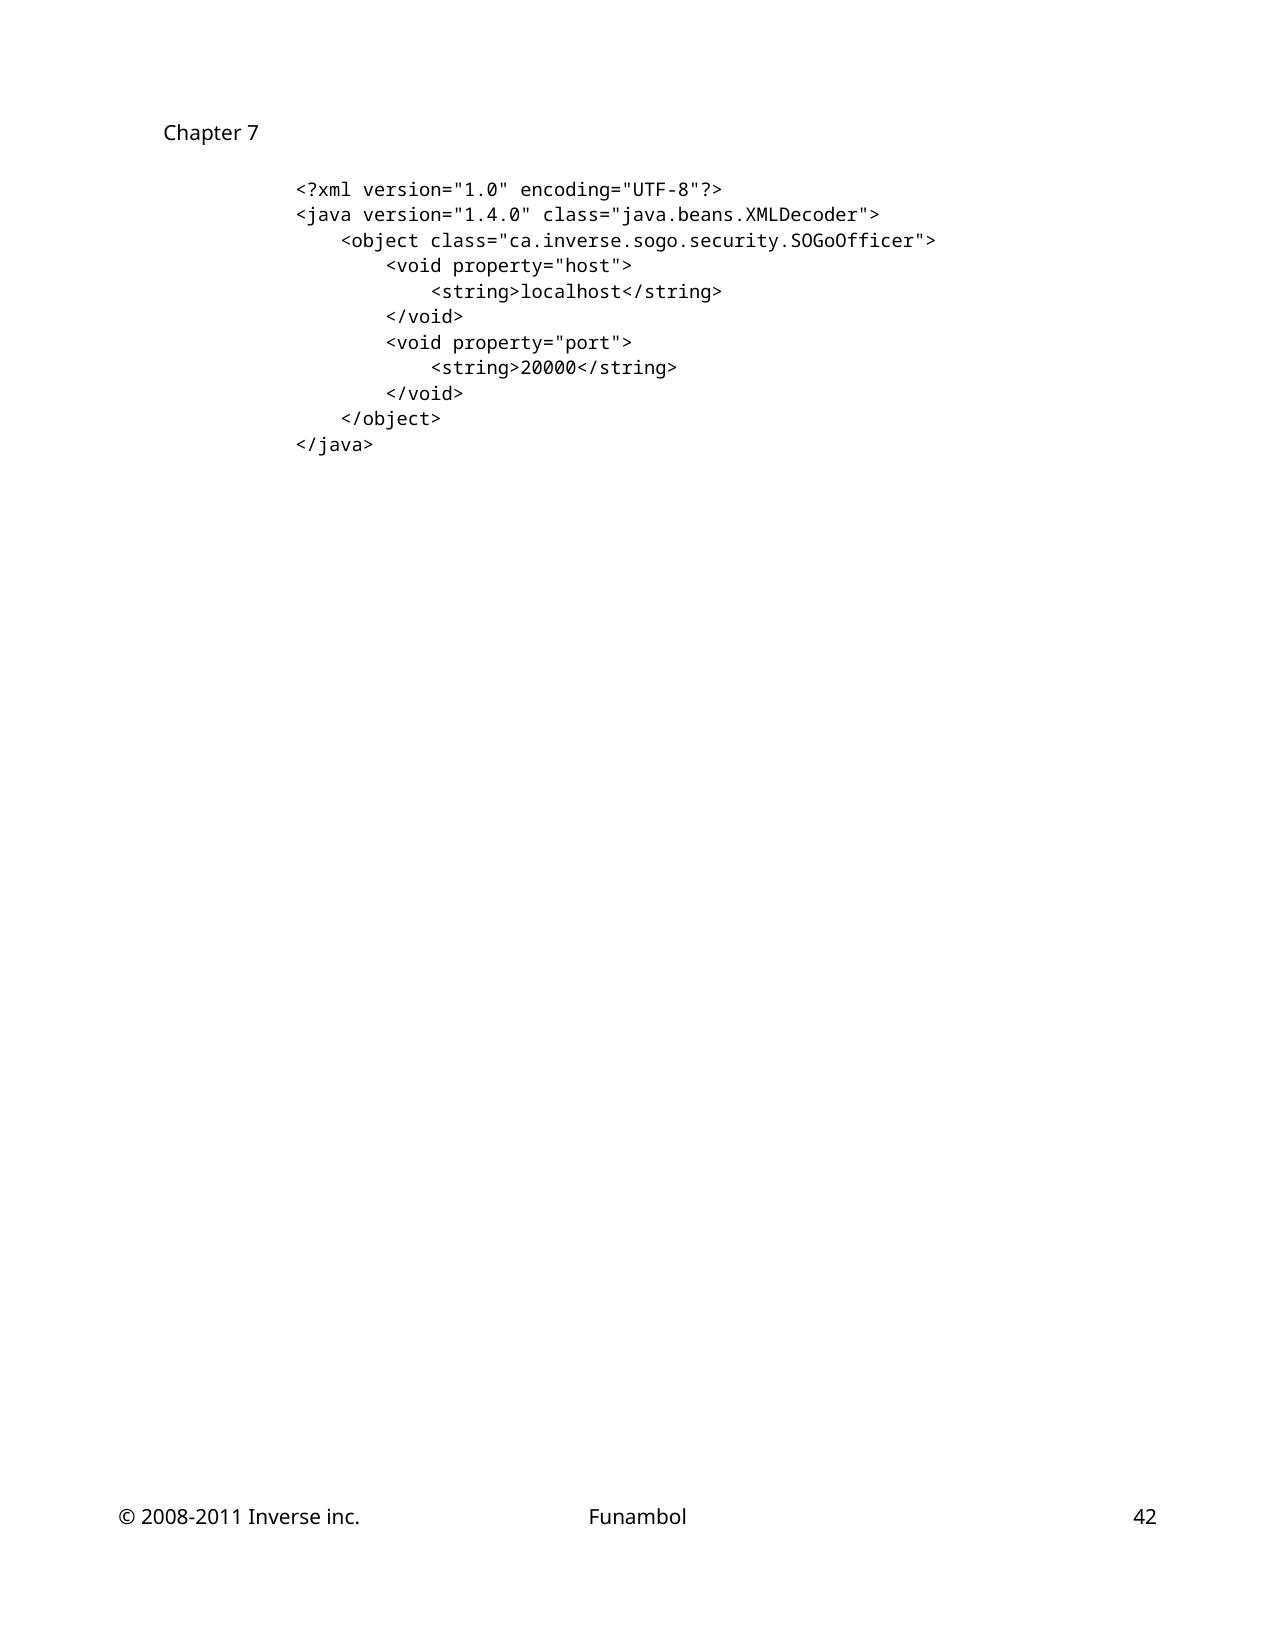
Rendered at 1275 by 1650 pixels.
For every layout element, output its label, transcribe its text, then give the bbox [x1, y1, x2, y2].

text <java version="1.4.0" class="java.beans.XMLDecoder"> [295, 202, 1157, 227]
text <void property="host"> [295, 253, 1157, 278]
text </void> [295, 304, 1157, 329]
text <object class="ca.inverse.sogo.security.SOGoOfficer"> [295, 227, 1157, 253]
text <?xml version="1.0" encoding="UTF-8"?> [295, 176, 1157, 202]
text </java> [295, 431, 1157, 457]
text <string>localhost</string> [295, 278, 1157, 304]
text </object> [295, 406, 1157, 431]
text <void property="port"> [295, 329, 1157, 355]
text </void> [295, 380, 1157, 406]
text <string>20000</string> [295, 355, 1157, 380]
